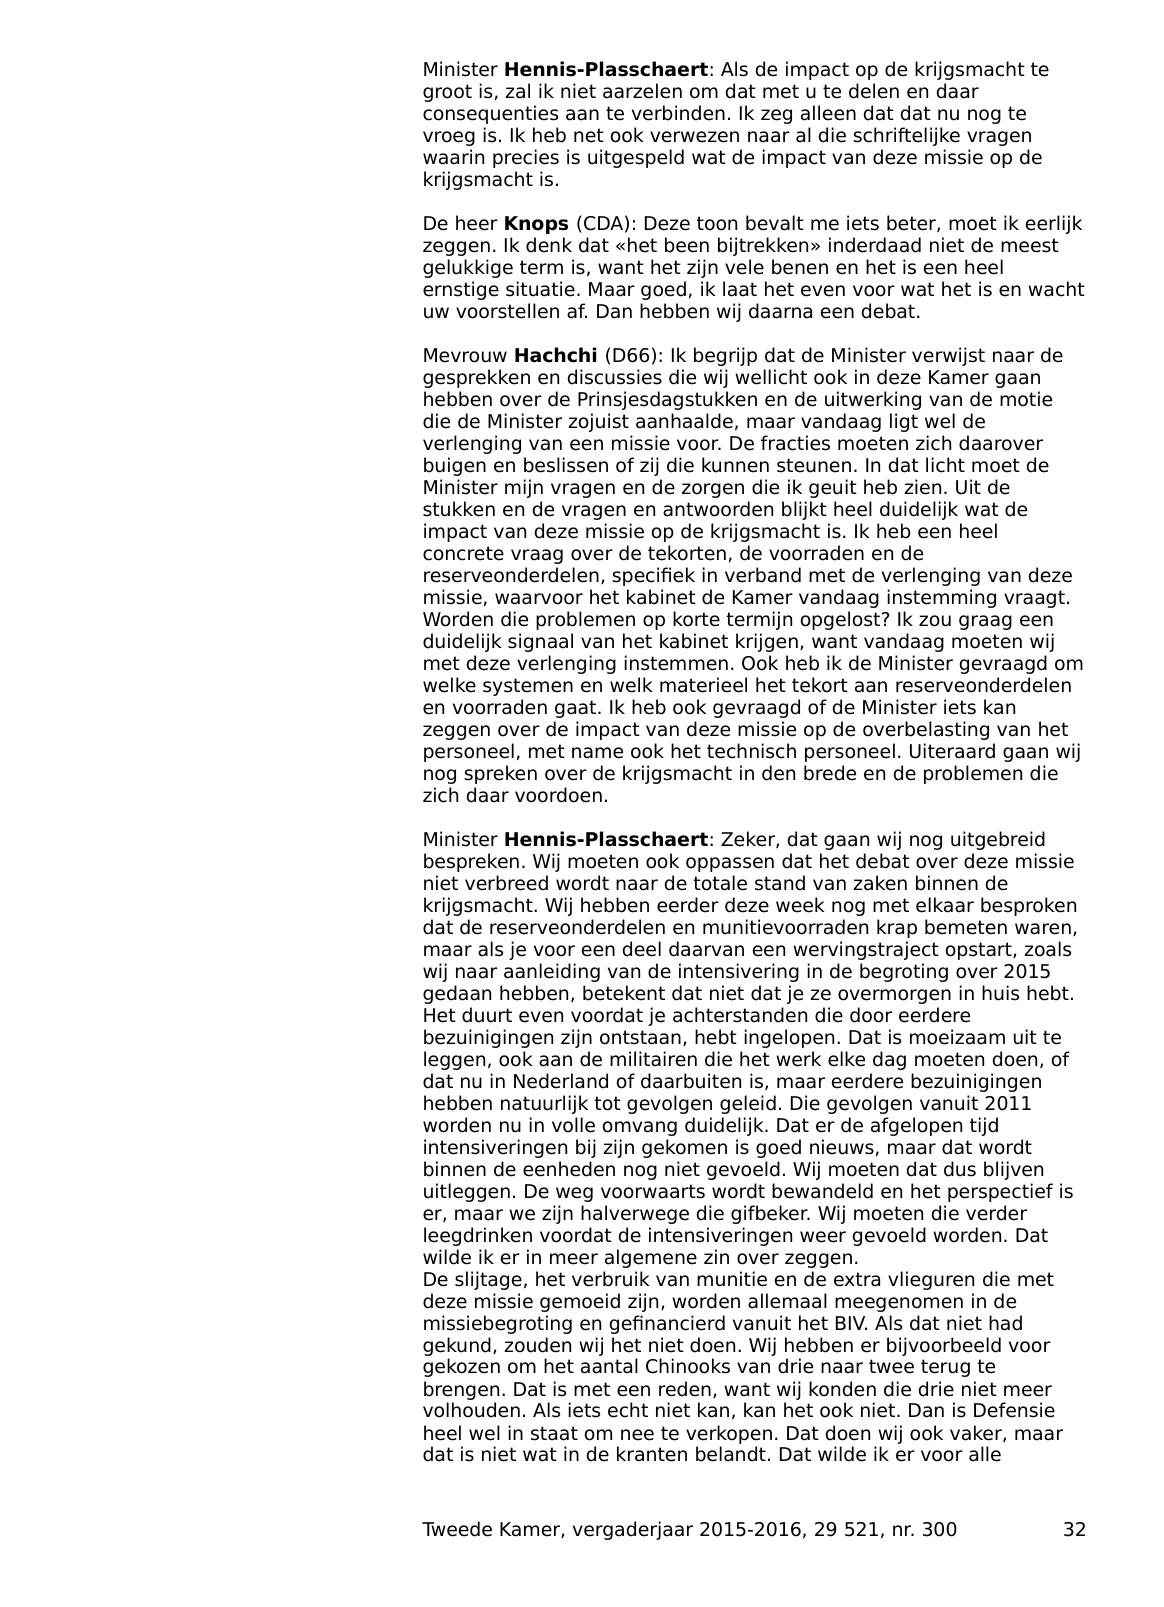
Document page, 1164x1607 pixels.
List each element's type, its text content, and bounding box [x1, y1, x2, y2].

text De slijtage, het verbruik van munitie en de extra vlieguren die met deze missie gemoeid zijn, worden allemaal meegenomen in de missiebegroting en gefinancierd vanuit het BIV. Als dat niet had gekund, zouden wij het niet doen. Wij hebben er bijvoorbeeld voor gekozen om het aantal Chinooks van drie naar twee terug te brengen. Dat is met een reden, want wij konden die drie niet meer volhouden. Als iets echt niet kan, kan het ook niet. Dan is Defensie heel wel in staat om nee te verkopen. Dat doen wij ook vaker, maar dat is niet wat in de kranten belandt. Dat wilde ik er voor alle [422, 1268, 1087, 1466]
text De heer Knops (CDA): Deze toon bevalt me iets beter, moet ik eerlijk zeggen. Ik denk dat «het been bijtrekken» inderdaad niet de meest gelukkige term is, want het zijn vele benen en het is een heel ernstige situatie. Maar goed, ik laat het even voor wat het is en wacht uw voorstellen af. Dan hebben wij daarna een debat. [422, 213, 1087, 323]
text Minister Hennis-Plasschaert: Zeker, dat gaan wij nog uitgebreid bespreken. Wij moeten ook oppassen dat het debat over deze missie niet verbreed wordt naar de totale stand van zaken binnen de krijgsmacht. Wij hebben eerder deze week nog met elkaar besproken dat de reserveonderdelen en munitievoorraden krap bemeten waren, maar als je voor een deel daarvan een wervingstraject opstart, zoals wij naar aanleiding van de intensivering in de begroting over 2015 gedaan hebben, betekent dat niet dat je ze overmorgen in huis hebt. Het duurt even voordat je achterstanden die door eerdere bezuinigingen zijn ontstaan, hebt ingelopen. Dat is moeizaam uit te leggen, ook aan de militairen die het werk elke dag moeten doen, of dat nu in Nederland of daarbuiten is, maar eerdere bezuinigingen hebben natuurlijk tot gevolgen geleid. Die gevolgen vanuit 2011 worden nu in volle omvang duidelijk. Dat er de afgelopen tijd intensiveringen bij zijn gekomen is goed nieuws, maar dat wordt binnen de eenheden nog niet gevoeld. Wij moeten dat dus blijven uitleggen. De weg voorwaarts wordt bewandeld en het perspectief is er, maar we zijn halverwege die gifbeker. Wij moeten die verder leegdrinken voordat de intensiveringen weer gevoeld worden. Dat wilde ik er in meer algemene zin over zeggen. [422, 829, 1087, 1268]
text Mevrouw Hachchi (D66): Ik begrijp dat de Minister verwijst naar de gesprekken en discussies die wij wellicht ook in deze Kamer gaan hebben over de Prinsjesdagstukken en de uitwerking van de motie die de Minister zojuist aanhaalde, maar vandaag ligt wel de verlenging van een missie voor. De fracties moeten zich daarover buigen en beslissen of zij die kunnen steunen. In dat licht moet de Minister mijn vragen en de zorgen die ik geuit heb zien. Uit de stukken en de vragen en antwoorden blijkt heel duidelijk wat de impact van deze missie op de krijgsmacht is. Ik heb een heel concrete vraag over de tekorten, de voorraden en de reserveonderdelen, specifiek in verband met de verlenging van deze missie, waarvoor het kabinet de Kamer vandaag instemming vraagt. Worden die problemen op korte termijn opgelost? Ik zou graag een duidelijk signaal van het kabinet krijgen, want vandaag moeten wij met deze verlenging instemmen. Ook heb ik de Minister gevraagd om welke systemen en welk materieel het tekort aan reserveonderdelen en voorraden gaat. Ik heb ook gevraagd of de Minister iets kan zeggen over de impact van deze missie op de overbelasting van het personeel, met name ook het technisch personeel. Uiteraard gaan wij nog spreken over de krijgsmacht in den brede en de problemen die zich daar voordoen. [422, 345, 1087, 807]
text Minister Hennis-Plasschaert: Als de impact op de krijgsmacht te groot is, zal ik niet aarzelen om dat met u te delen en daar consequenties aan te verbinden. Ik zeg alleen dat dat nu nog te vroeg is. Ik heb net ook verwezen naar al die schriftelijke vragen waarin precies is uitgespeld wat de impact van deze missie op de krijgsmacht is. [422, 59, 1087, 191]
